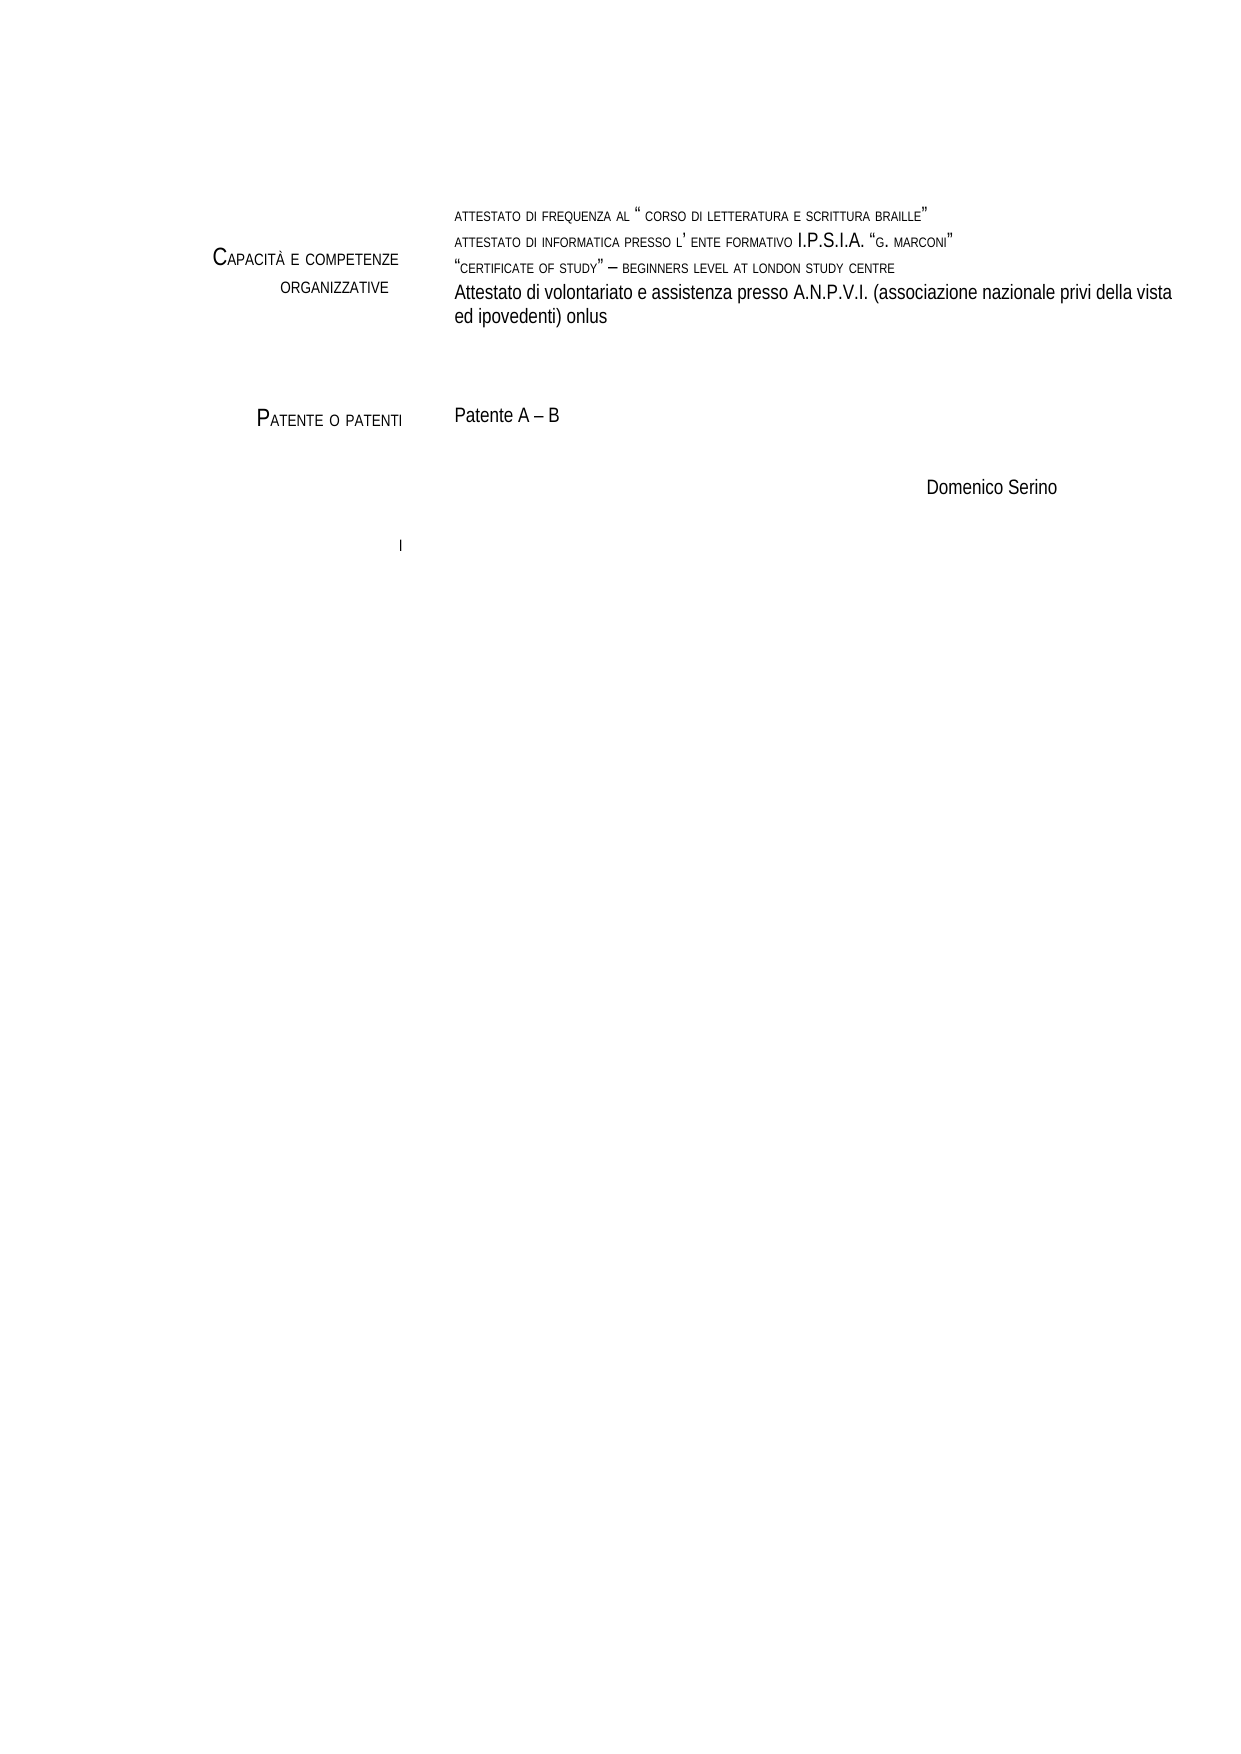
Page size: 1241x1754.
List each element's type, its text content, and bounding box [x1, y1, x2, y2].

table_header attestato di frequenza al “ corso di letteratura e scrittura braille” attestato di informatica presso l’ ente formativo I.P.S.I.A. “g. marconi” “certificate of study” – beginners level at london study centre Attestato di volontariato e assistenza presso A.N.P.V.I. (associazione nazionale privi della vista ed ipovedenti) onlus [443, 148, 1196, 379]
table_header Patente A – B Domenico Serino [443, 404, 1196, 595]
table_header [414, 404, 443, 595]
table_header Patente o patenti i [107, 404, 413, 595]
table_header [414, 148, 443, 379]
table_header Capacità e competenze organizzative [107, 148, 413, 379]
